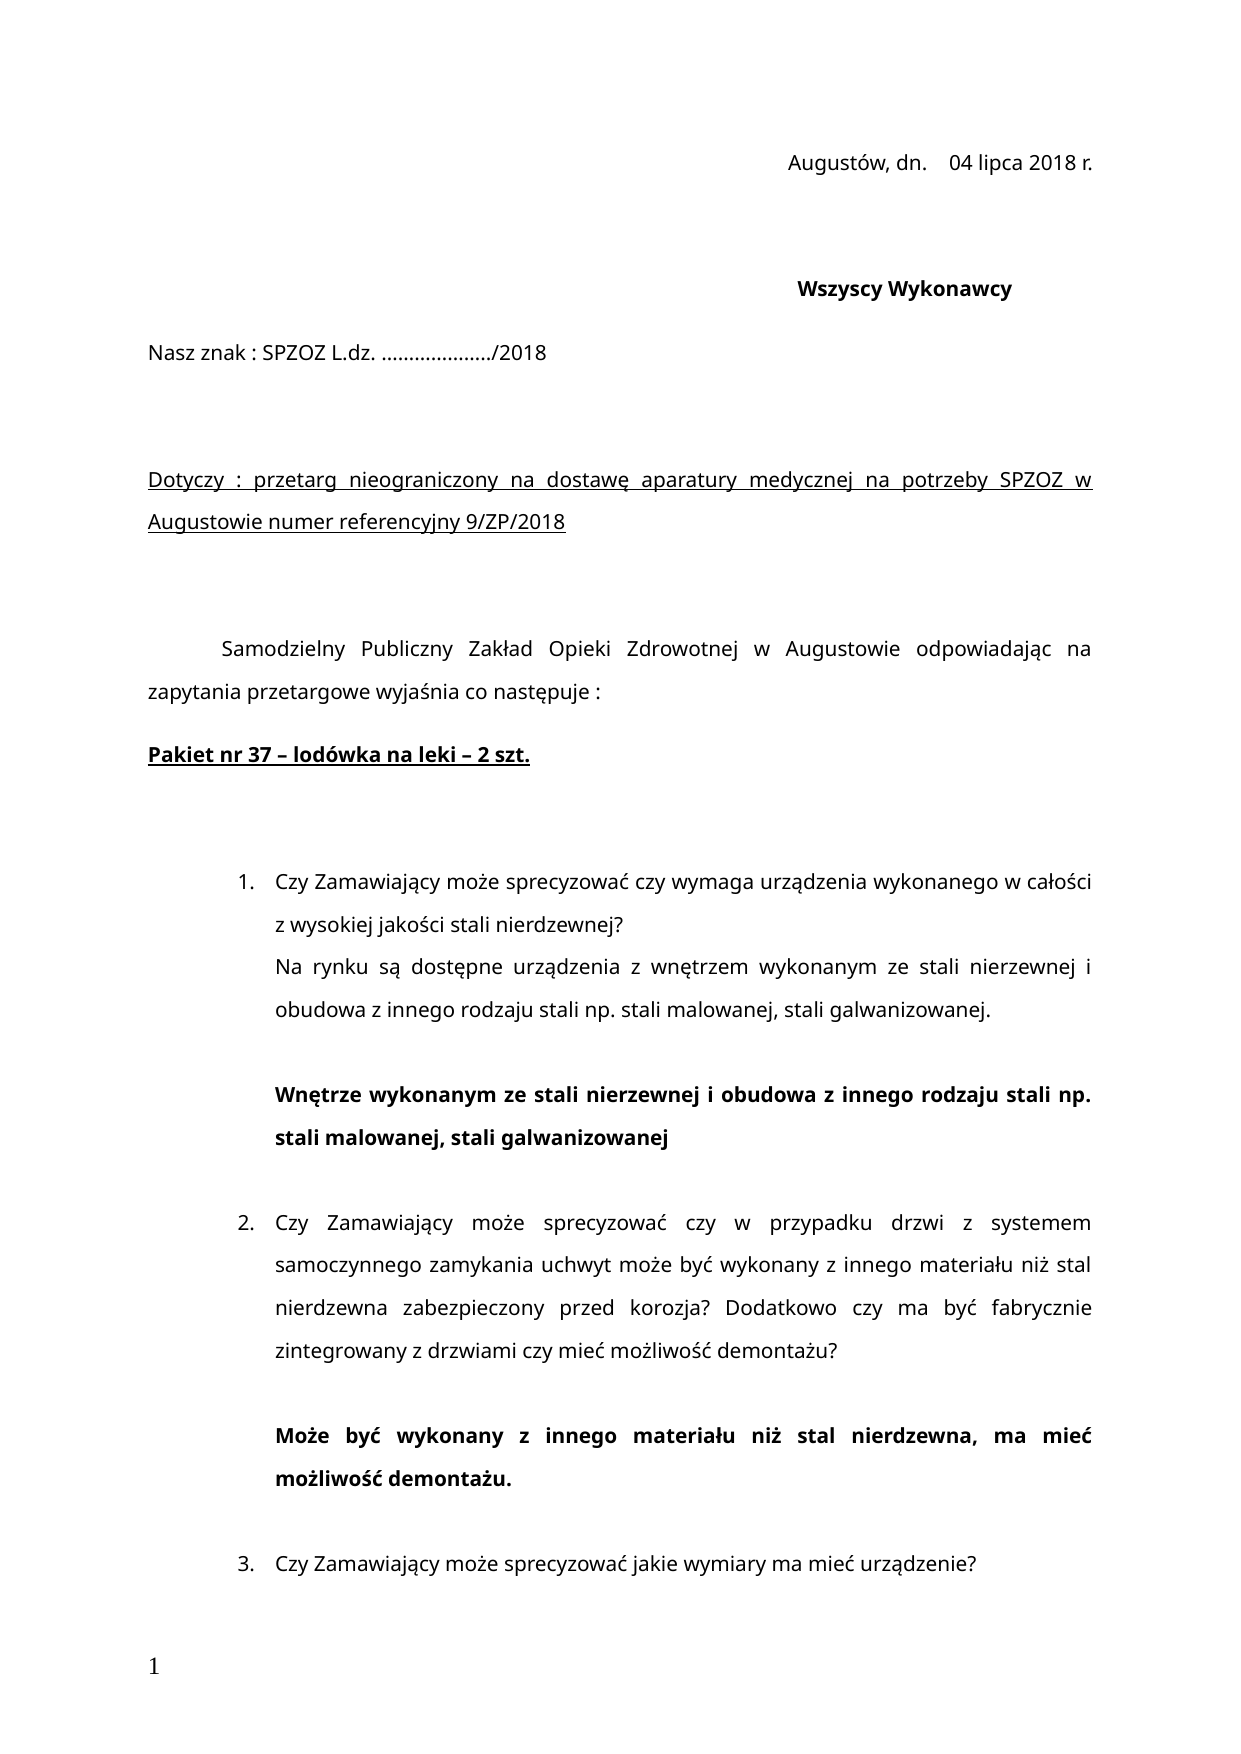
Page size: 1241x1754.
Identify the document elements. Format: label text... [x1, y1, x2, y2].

text Augustowie numer referencyjny 9/ZP/2018 [148, 490, 1093, 536]
text Może być wykonany z innego materiału niż stal nierdzewna, ma mieć możliwość demontażu. [275, 1421, 1093, 1492]
text Na rynku są dostępne urządzenia z wnętrzem wykonanym ze stali nierzewnej i obudowa z innego rodzaju stali np. stali malowanej, stali galwanizowanej. [275, 952, 1093, 1023]
text Nasz znak : SPZOZ L.dz. ………………../2018 [148, 338, 1093, 366]
list Czy Zamawiający może sprecyzować czy w przypadku drzwi z systemem samoczynnego zamykania uchwyt może być wykonany z innego materiału niż stal nierdzewna zabezpieczony przed korozja? Dodatkowo czy ma być fabrycznie zintegrowany z drzwiami czy mieć możliwość demontażu? [237, 1208, 1093, 1364]
text Dotyczy : przetarg nieograniczony na dostawę aparatury medycznej na potrzeby SPZOZ w [148, 465, 1093, 489]
text Samodzielny Publiczny Zakład Opieki Zdrowotnej w Augustowie odpowiadając na zapytania przetargowe wyjaśnia co następuje : [148, 634, 1093, 705]
list Czy Zamawiający może sprecyzować czy wymaga urządzenia wykonanego w całości z wysokiej jakości stali nierdzewnej? [237, 867, 1093, 938]
text Wnętrze wykonanym ze stali nierzewnej i obudowa z innego rodzaju stali np. stali malowanej, stali galwanizowanej [275, 1080, 1093, 1151]
list Czy Zamawiający może sprecyzować jakie wymiary ma mieć urządzenie? [237, 1549, 1093, 1577]
text Wszyscy Wykonawcy [148, 274, 1093, 303]
text Pakiet nr 37 – lodówka na leki – 2 szt. [148, 740, 1093, 769]
text Augustów, dn. 04 lipca 2018 r. [148, 148, 1093, 176]
